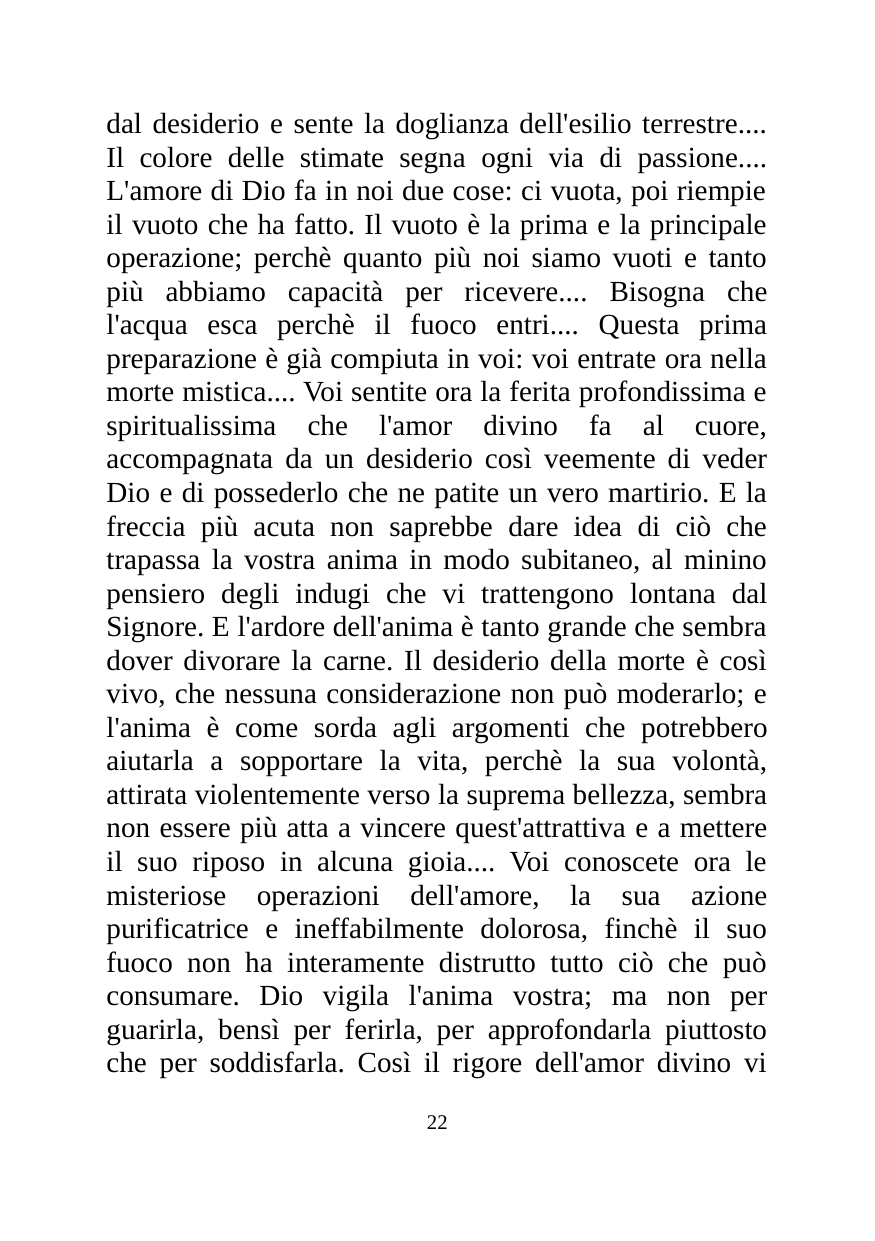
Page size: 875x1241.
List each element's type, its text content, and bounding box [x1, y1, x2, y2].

text dal desiderio e sente la doglianza dell'esilio terrestre.... Il colore delle stimate segna ogni via di passione.... L'amore di Dio fa in noi due cose: ci vuota, poi riempie il vuoto che ha fatto. Il vuoto è la prima e la principale operazione; perchè quanto più noi siamo vuoti e tanto più abbiamo capacità per ricevere.... Bisogna che l'acqua esca perchè il fuoco entri.... Questa prima preparazione è già compiuta in voi: voi entrate ora nella morte mistica.... Voi sentite ora la ferita profondissima e spiritualissima che l'amor divino fa al cuore, accompagnata da un desiderio così veemente di veder Dio e di possederlo che ne patite un vero martirio. E la freccia più acuta non saprebbe dare idea di ciò che trapassa la vostra anima in modo subitaneo, al minino pensiero degli indugi che vi trattengono lontana dal Signore. E l'ardore dell'anima è tanto grande che sembra dover divorare la carne. Il desiderio della morte è così vivo, che nessuna considerazione non può moderarlo; e l'anima è come sorda agli argomenti che potrebbero aiutarla a sopportare la vita, perchè la sua volontà, attirata violentemente verso la suprema bellezza, sembra non essere più atta a vincere quest'attrattiva e a mettere il suo riposo in alcuna gioia.... Voi conoscete ora le misteriose operazioni dell'amore, la sua azione purificatrice e ineffabilmente dolorosa, finchè il suo fuoco non ha interamente distrutto tutto ciò che può consumare. Dio vigila l'anima vostra; ma non per guarirla, bensì per ferirla, per approfondarla piuttosto che per soddisfarla. Così il rigore dell'amor divino vi [106, 106, 768, 1079]
